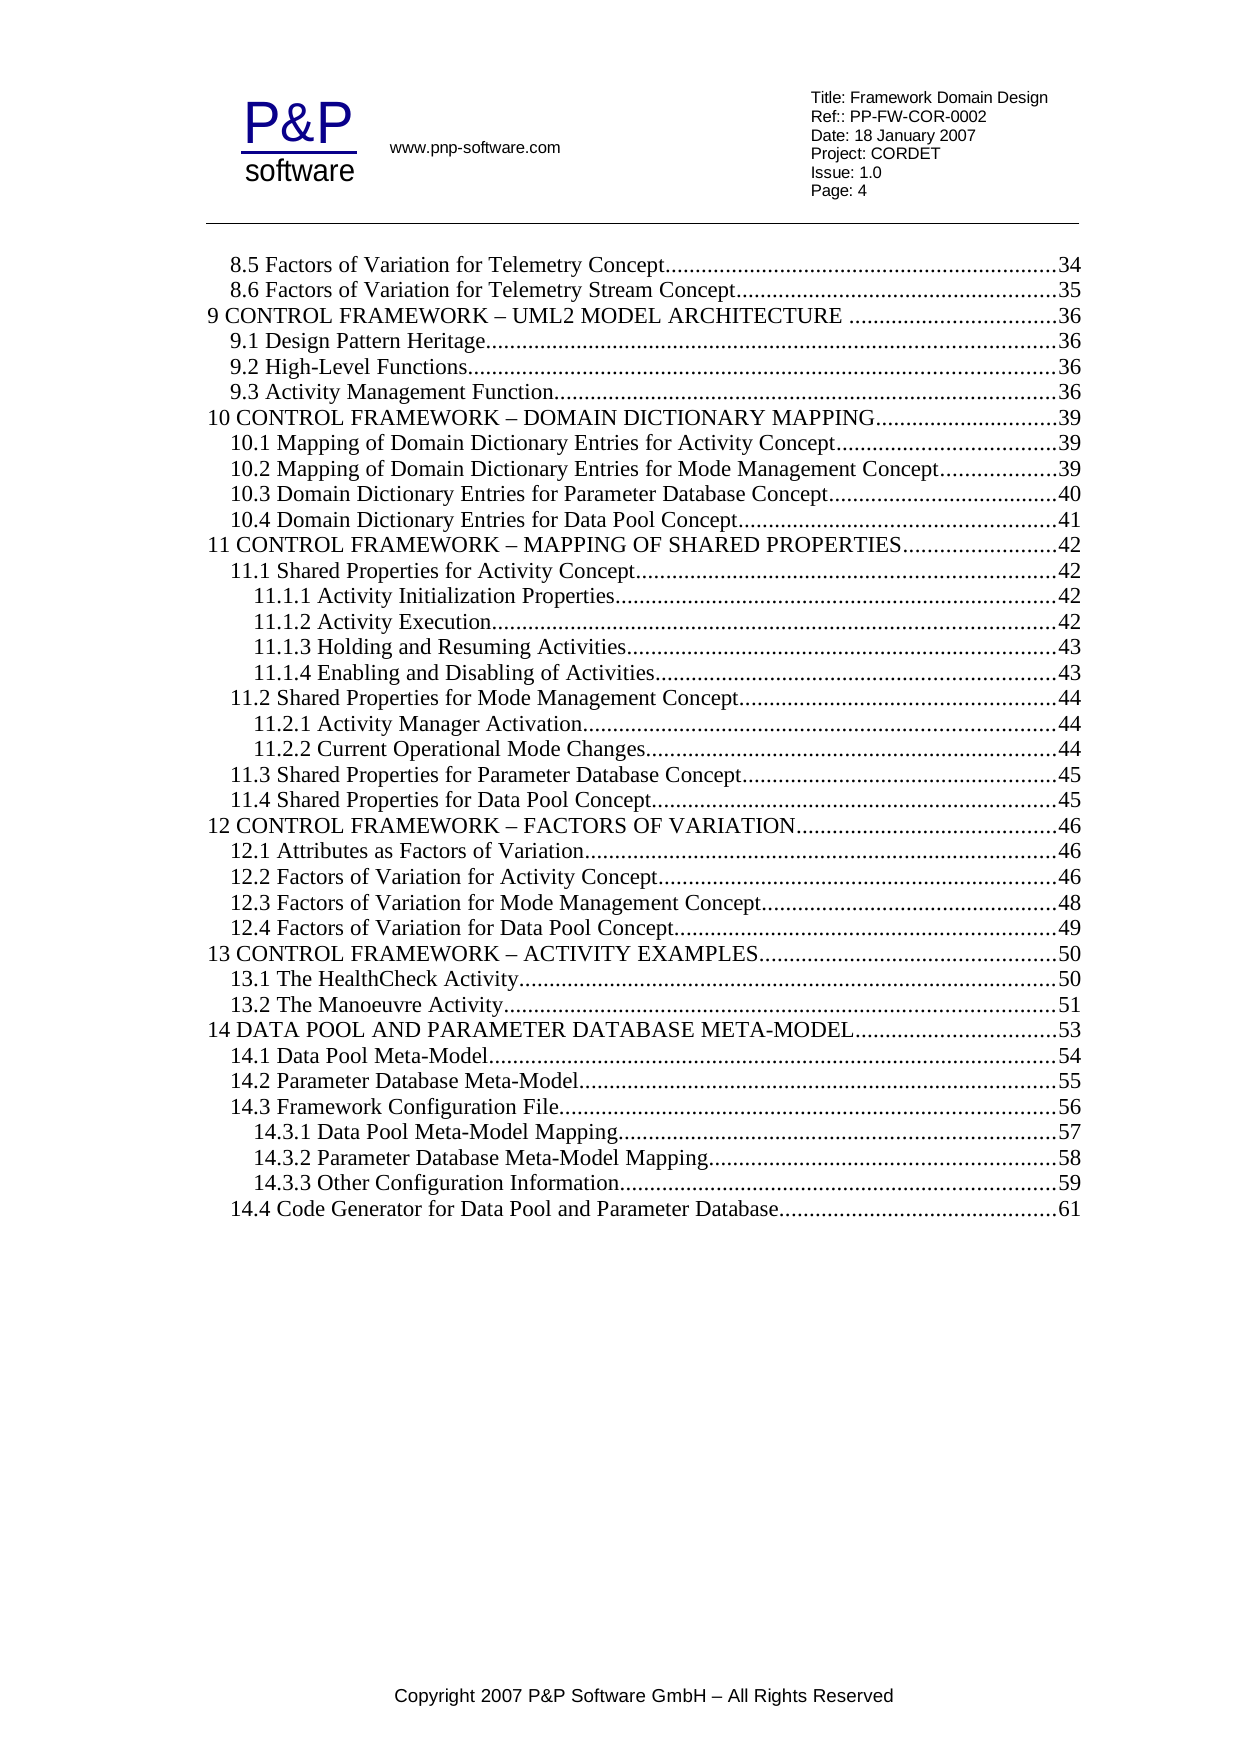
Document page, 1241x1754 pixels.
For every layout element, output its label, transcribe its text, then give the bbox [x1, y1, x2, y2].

text 13.1 The HealthCheck Activity 50 [230, 966, 1081, 992]
text 10.1 Mapping of Domain Dictionary Entries for Activity Concept 39 [230, 430, 1081, 456]
text 11 CONTROL FRAMEWORK – MAPPING OF SHARED PROPERTIES 42 [207, 532, 1081, 558]
text 11.3 Shared Properties for Parameter Database Concept 45 [230, 762, 1081, 787]
text 11.2.2 Current Operational Mode Changes 44 [253, 736, 1081, 762]
text 12.4 Factors of Variation for Data Pool Concept 49 [230, 915, 1081, 941]
text 13.2 The Manoeuvre Activity 51 [230, 992, 1081, 1017]
text 10.2 Mapping of Domain Dictionary Entries for Mode Management Concept 39 [230, 456, 1081, 481]
text 9.1 Design Pattern Heritage 36 [230, 328, 1081, 353]
text 14.1 Data Pool Meta-Model 54 [230, 1043, 1081, 1068]
text 11.1.4 Enabling and Disabling of Activities 43 [253, 660, 1081, 685]
text 11.1 Shared Properties for Activity Concept 42 [230, 558, 1081, 583]
text 14.3.3 Other Configuration Information 59 [253, 1170, 1081, 1196]
text 12.1 Attributes as Factors of Variation 46 [230, 838, 1081, 864]
text 14.3.2 Parameter Database Meta-Model Mapping 58 [253, 1145, 1081, 1170]
text 14.3.1 Data Pool Meta-Model Mapping 57 [253, 1119, 1081, 1145]
text 8.6 Factors of Variation for Telemetry Stream Concept 35 [230, 277, 1081, 302]
text 11.2.1 Activity Manager Activation 44 [253, 711, 1081, 736]
text 12.2 Factors of Variation for Activity Concept 46 [230, 864, 1081, 889]
text 14.4 Code Generator for Data Pool and Parameter Database 61 [230, 1196, 1081, 1221]
text 11.4 Shared Properties for Data Pool Concept 45 [230, 787, 1081, 813]
text 11.1.1 Activity Initialization Properties 42 [253, 583, 1081, 609]
text 14 DATA POOL AND PARAMETER DATABASE META-MODEL 53 [207, 1017, 1081, 1043]
text 12 CONTROL FRAMEWORK – FACTORS OF VARIATION 46 [207, 813, 1081, 838]
text 12.3 Factors of Variation for Mode Management Concept 48 [230, 889, 1081, 915]
text 14.2 Parameter Database Meta-Model 55 [230, 1068, 1081, 1094]
text 8.5 Factors of Variation for Telemetry Concept 34 [230, 251, 1081, 277]
text 13 CONTROL FRAMEWORK – ACTIVITY EXAMPLES 50 [207, 941, 1081, 966]
text 9 CONTROL FRAMEWORK – UML2 MODEL ARCHITECTURE 36 [207, 302, 1081, 328]
text 10.4 Domain Dictionary Entries for Data Pool Concept 41 [230, 507, 1081, 532]
text 11.1.2 Activity Execution 42 [253, 609, 1081, 634]
text 11.2 Shared Properties for Mode Management Concept 44 [230, 685, 1081, 711]
text 11.1.3 Holding and Resuming Activities 43 [253, 634, 1081, 660]
text 14.3 Framework Configuration File 56 [230, 1094, 1081, 1119]
text 10.3 Domain Dictionary Entries for Parameter Database Concept 40 [230, 481, 1081, 507]
text 10 CONTROL FRAMEWORK – DOMAIN DICTIONARY MAPPING 39 [207, 404, 1081, 430]
text 9.2 High-Level Functions 36 [230, 353, 1081, 379]
text 9.3 Activity Management Function 36 [230, 379, 1081, 404]
